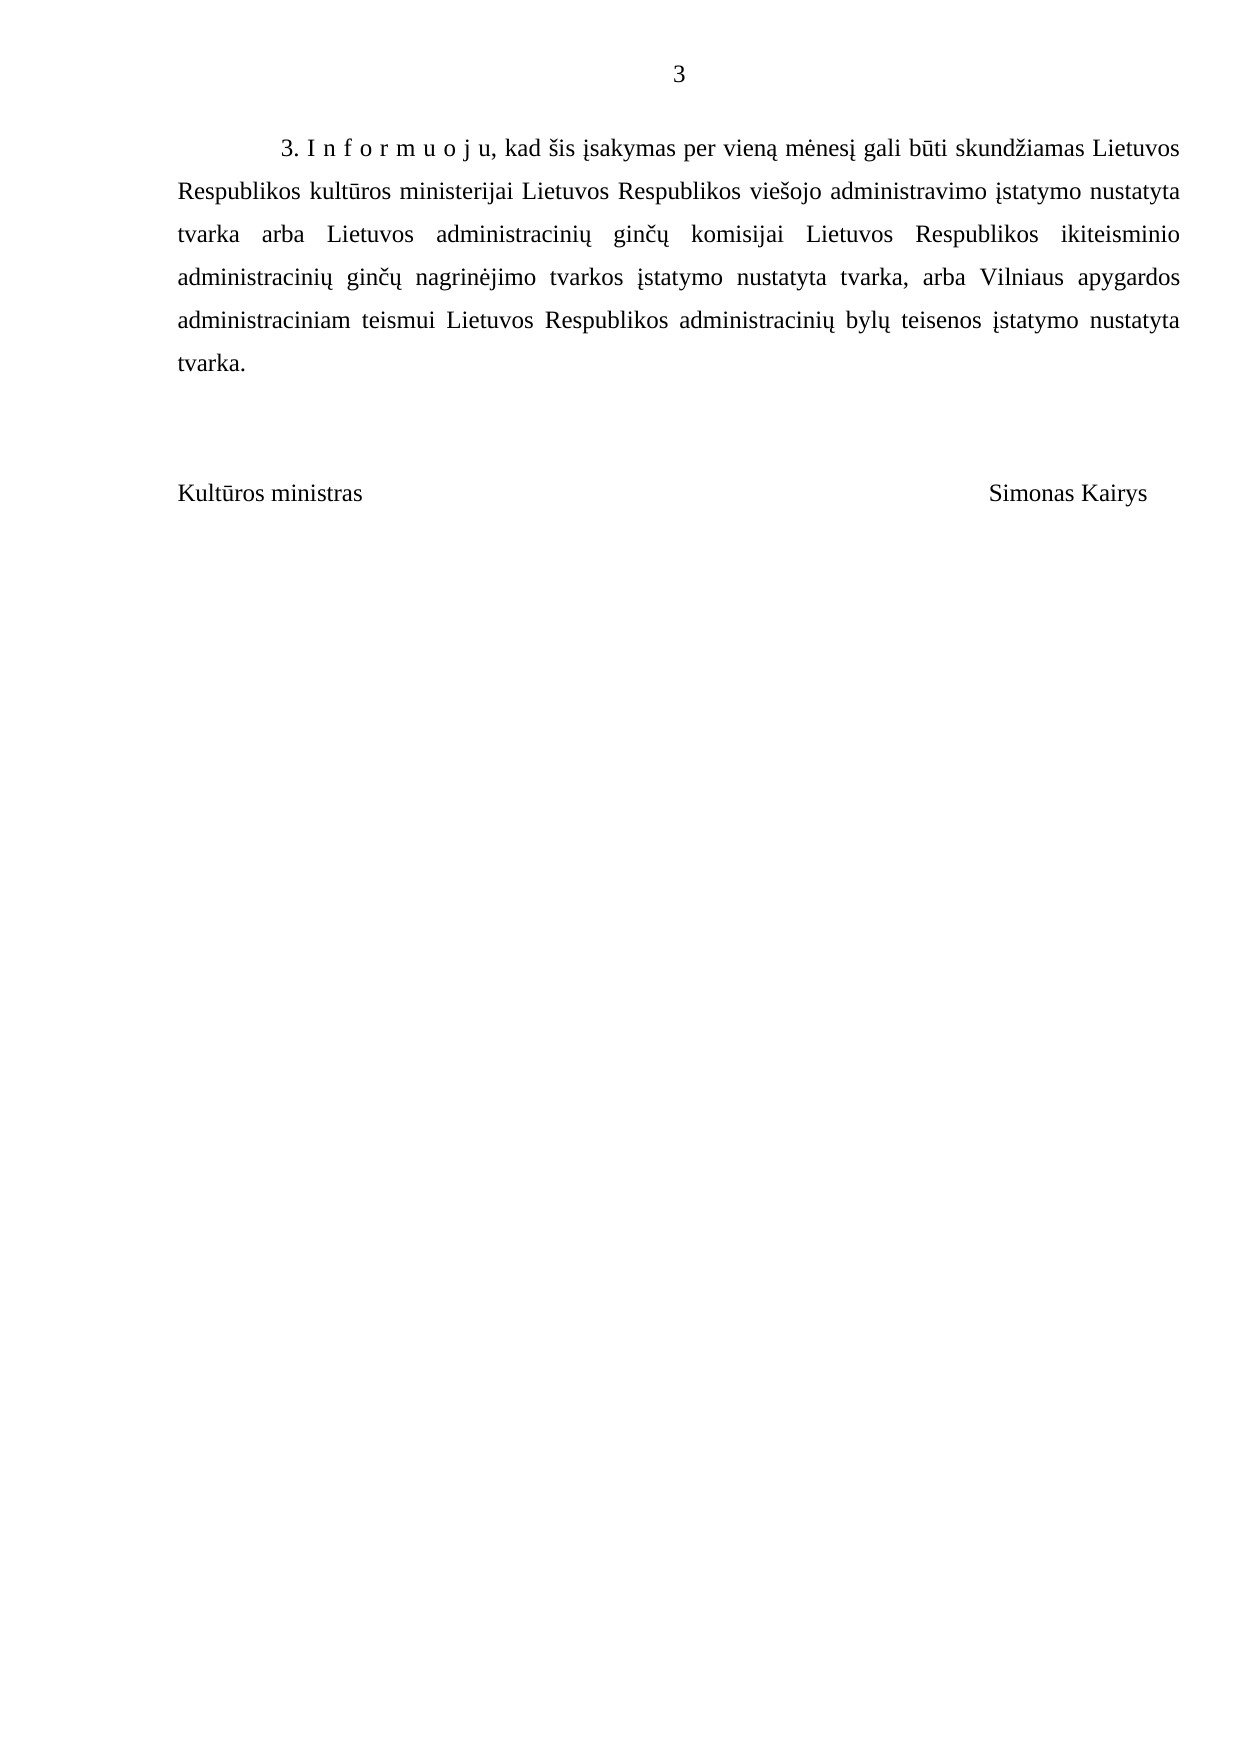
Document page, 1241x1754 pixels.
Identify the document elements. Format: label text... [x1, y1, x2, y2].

text Kultūros ministras Simonas Kairys [177, 478, 1181, 507]
text 3. I n f o r m u o j u, kad šis įsakymas per vieną mėnesį gali būti skundžiamas Lietuvos Respublikos kultūros ministerijai Lietuvos Respublikos viešojo administravimo įstatymo nustatyta tvarka arba Lietuvos administracinių ginčų komisijai Lietuvos Respublikos ikiteisminio administracinių ginčų nagrinėjimo tvarkos įstatymo nustatyta tvarka, arba Vilniaus apygardos administraciniam teismui Lietuvos Respublikos administracinių bylų teisenos įstatymo nustatyta tvarka. [177, 133, 1181, 377]
